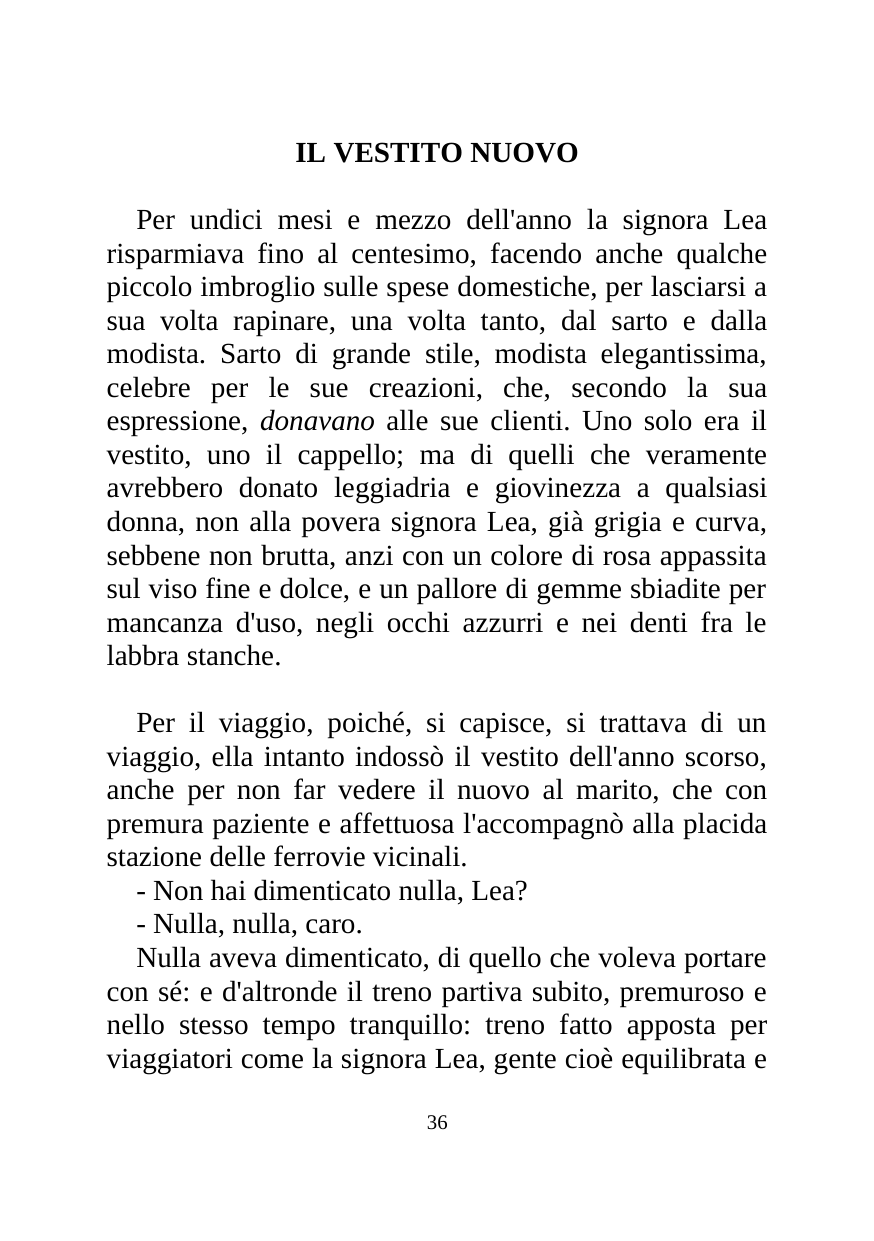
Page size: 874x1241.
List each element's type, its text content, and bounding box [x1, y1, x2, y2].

text Per il viaggio, poiché, si capisce, si trattava di un viaggio, ella intanto indossò il vestito dell'anno scorso, anche per non far vedere il nuovo al marito, che con premura paziente e affettuosa l'accompagnò alla placida stazione delle ferrovie vicinali. [106, 705, 768, 873]
text Nulla aveva dimenticato, di quello che voleva portare con sé: e d'altronde il treno partiva subito, premuroso e nello stesso tempo tranquillo: treno fatto apposta per viaggiatori come la signora Lea, gente cioè equilibrata e [106, 940, 768, 1074]
text Per undici mesi e mezzo dell'anno la signora Lea risparmiava fino al centesimo, facendo anche qualche piccolo imbroglio sulle spese domestiche, per lasciarsi a sua volta rapinare, una volta tanto, dal sarto e dalla modista. Sarto di grande stile, modista elegantissima, celebre per le sue creazioni, che, secondo la sua espressione, donavano alle sue clienti. Uno solo era il vestito, uno il cappello; ma di quelli che veramente avrebbero donato leggiadria e giovinezza a qualsiasi donna, non alla povera signora Lea, già grigia e curva, sebbene non brutta, anzi con un colore di rosa appassita sul viso fine e dolce, e un pallore di gemme sbiadite per mancanza d'uso, negli occhi azzurri e nei denti fra le labbra stanche. [106, 202, 768, 672]
text - Nulla, nulla, caro. [106, 907, 768, 940]
text IL VESTITO NUOVO [106, 135, 768, 169]
text - Non hai dimenticato nulla, Lea? [106, 873, 768, 907]
